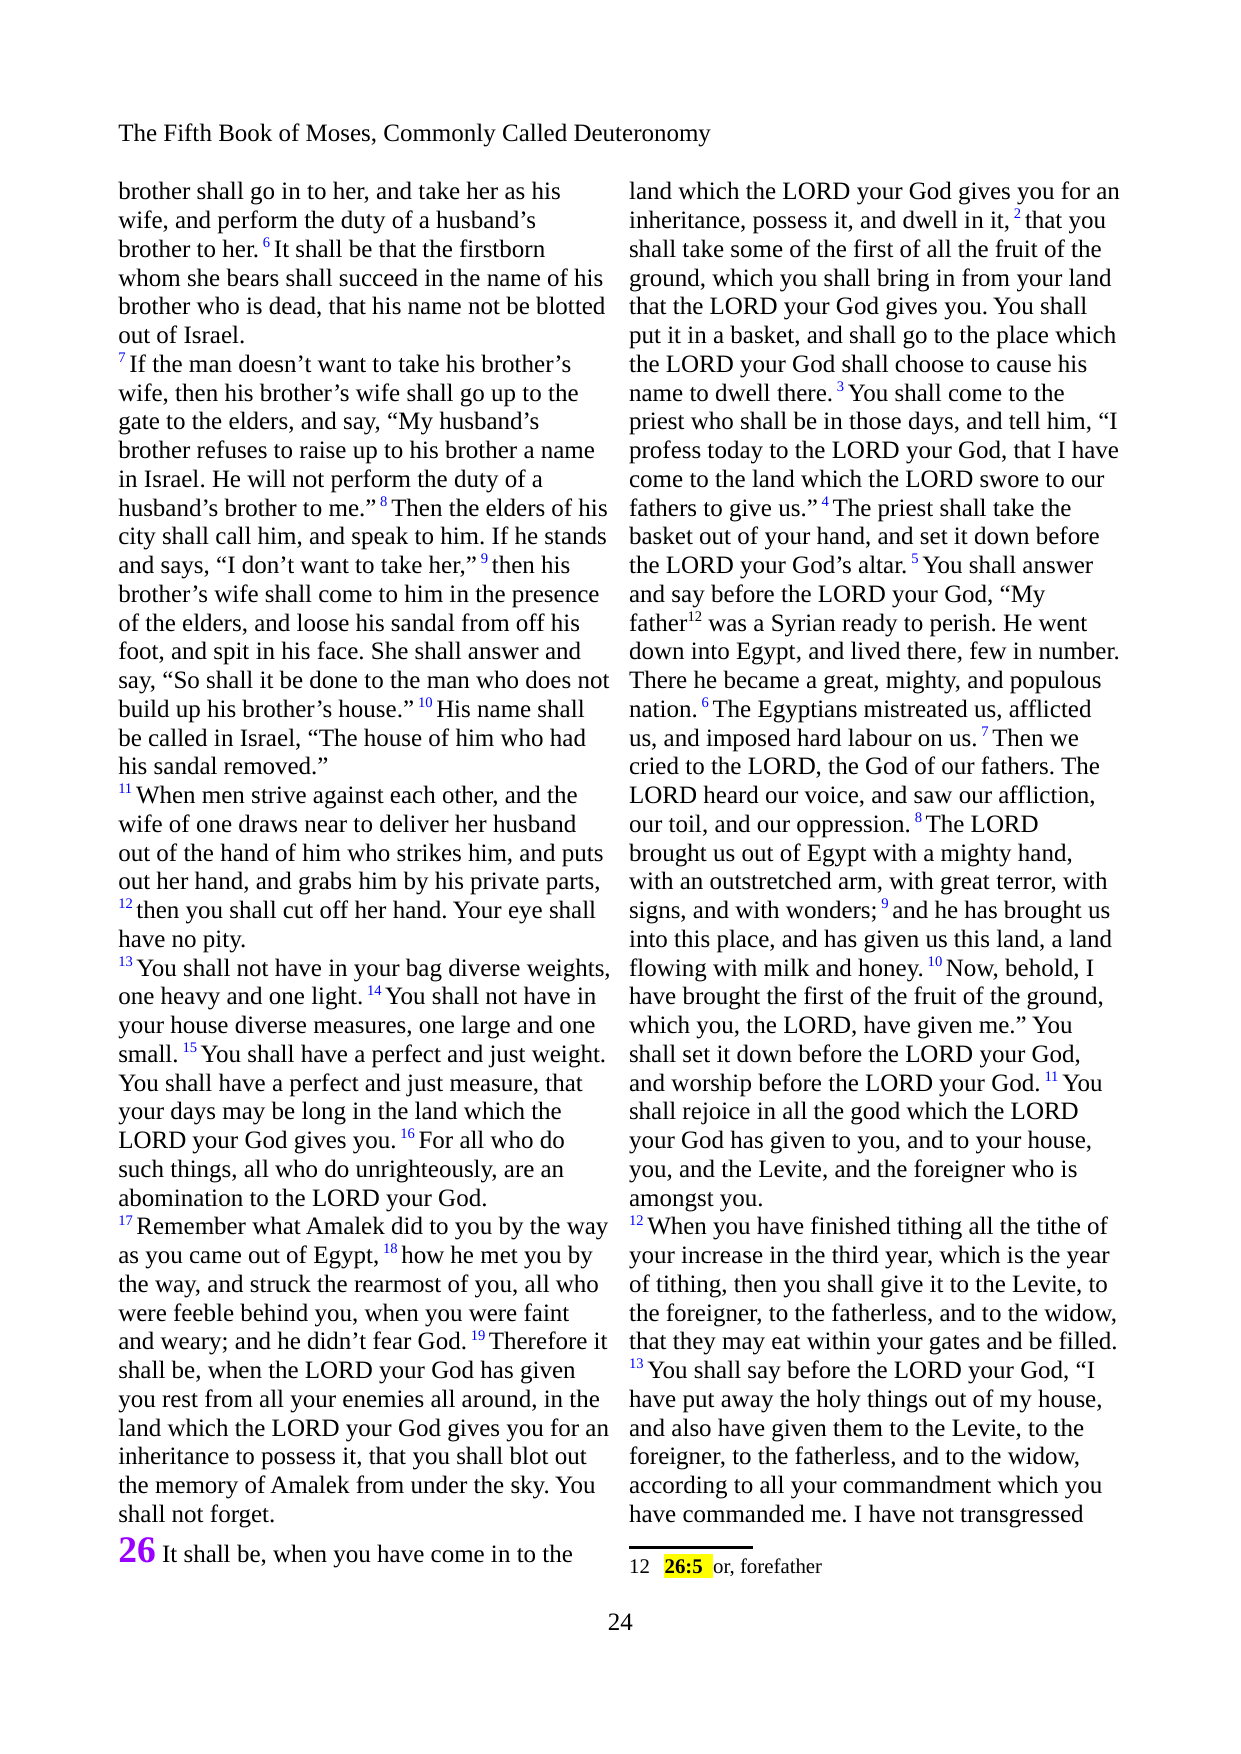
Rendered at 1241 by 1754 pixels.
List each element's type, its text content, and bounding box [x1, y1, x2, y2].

text 17 Remember what Amalek did to you by the way as you came out of Egypt, 18 how he met you by the way, and struck the rearmost of you, all who were feeble behind you, when you were faint and weary; and he didn’t fear God. 19 Therefore it shall be, when the LORD your God has given you rest from all your enemies all around, in the land which the LORD your God gives you for an inheritance to possess it, that you shall blot out the memory of Amalek from under the sky. You shall not forget. [118, 1211, 611, 1528]
text 7 If the man doesn’t want to take his brother’s wife, then his brother’s wife shall go up to the gate to the elders, and say, “My husband’s brother refuses to raise up to his brother a name in Israel. He will not perform the duty of a husband’s brother to me.” 8 Then the elders of his city shall call him, and speak to him. If he stands and says, “I don’t want to take her,” 9 then his brother’s wife shall come to him in the presence of the elders, and loose his sandal from off his foot, and spit in his face. She shall answer and say, “So shall it be done to the man who does not build up his brother’s house.” 10 His name shall be called in Israel, “The house of him who had his sandal removed.” [118, 349, 611, 780]
text 13 You shall not have in your bag diverse weights, one heavy and one light. 14 You shall not have in your house diverse measures, one large and one small. 15 You shall have a perfect and just weight. You shall have a perfect and just measure, that your days may be long in the land which the LORD your God gives you. 16 For all who do such things, all who do unrighteously, are an abomination to the LORD your God. [118, 953, 611, 1211]
text 12 When you have finished tithing all the tithe of your increase in the third year, which is the year of tithing, then you shall give it to the Levite, to the foreigner, to the fatherless, and to the widow, that they may eat within your gates and be filled. 13 You shall say before the LORD your God, “I have put away the holy things out of my house, and also have given them to the Levite, to the foreigner, to the fatherless, and to the widow, according to all your commandment which you have commanded me. I have not transgressed [629, 1211, 1122, 1528]
text brother shall go in to her, and take her as his wife, and perform the duty of a husband’s brother to her. 6 It shall be that the firstborn whom she bears shall succeed in the name of his brother who is dead, that his name not be blotted out of Israel. [118, 176, 611, 349]
text 26 It shall be, when you have come in to the [118, 1528, 611, 1571]
text 11 When men strive against each other, and the wife of one draws near to deliver her husband out of the hand of him who strikes him, and puts out her hand, and grabs him by his private parts, 12 then you shall cut off her hand. Your eye shall have no pity. [118, 780, 611, 953]
text 26:5 or, forefather [629, 1553, 1122, 1578]
text land which the LORD your God gives you for an inheritance, possess it, and dwell in it, 2 that you shall take some of the first of all the fruit of the ground, which you shall bring in from your land that the LORD your God gives you. You shall put it in a basket, and shall go to the place which the LORD your God shall choose to cause his name to dwell there. 3 You shall come to the priest who shall be in those days, and tell him, “I profess today to the LORD your God, that I have come to the land which the LORD swore to our fathers to give us.” 4 The priest shall take the basket out of your hand, and set it down before the LORD your God’s altar. 5 You shall answer and say before the LORD your God, “My father was a Syrian ready to perish. He went down into Egypt, and lived there, few in number. There he became a great, mighty, and populous nation. 6 The Egyptians mistreated us, afflicted us, and imposed hard labour on us. 7 Then we cried to the LORD, the God of our fathers. The LORD heard our voice, and saw our affliction, our toil, and our oppression. 8 The LORD brought us out of Egypt with a mighty hand, with an outstretched arm, with great terror, with signs, and with wonders; 9 and he has brought us into this place, and has given us this land, a land flowing with milk and honey. 10 Now, behold, I have brought the first of the fruit of the ground, which you, the LORD, have given me.” You shall set it down before the LORD your God, and worship before the LORD your God. 11 You shall rejoice in all the good which the LORD your God has given to you, and to your house, you, and the Levite, and the foreigner who is amongst you. [629, 176, 1122, 1211]
